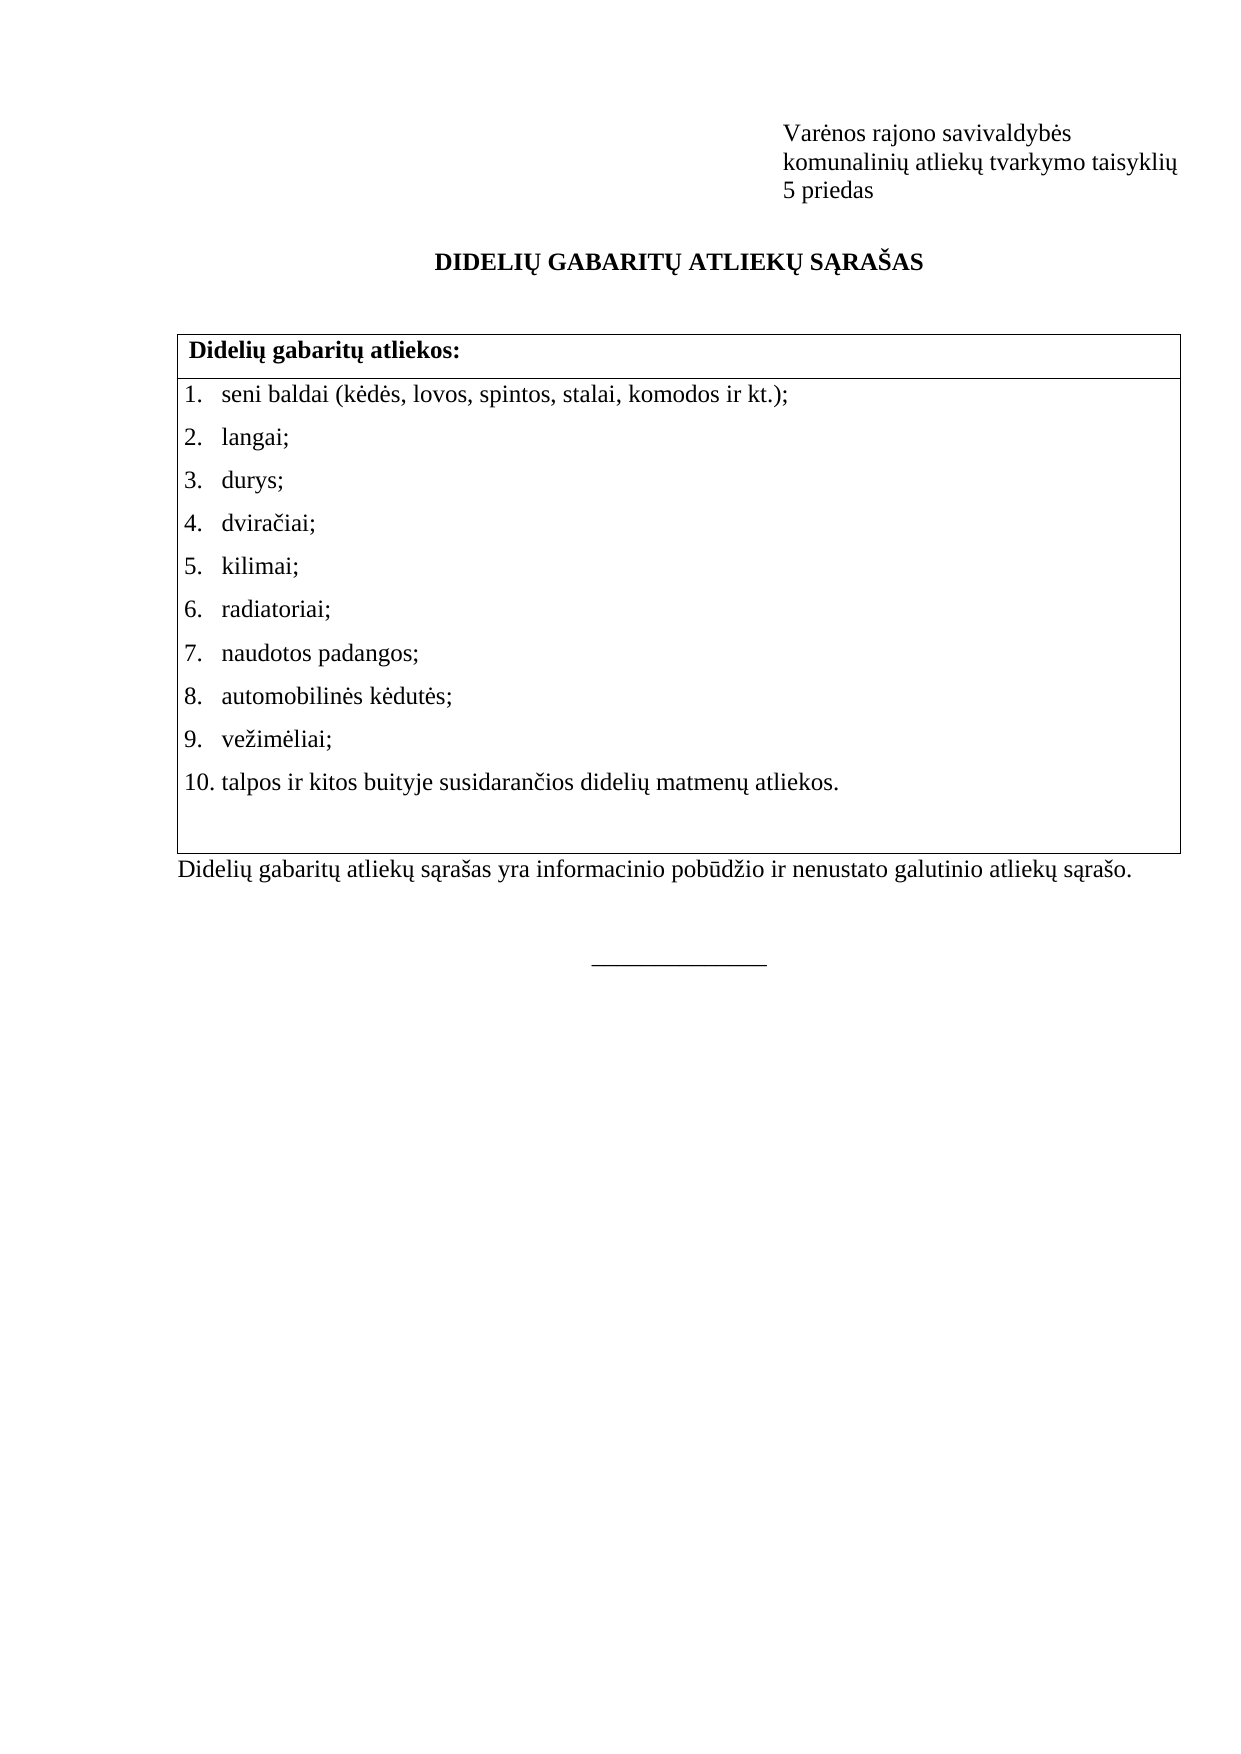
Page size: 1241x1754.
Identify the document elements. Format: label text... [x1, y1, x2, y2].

text ______________ [177, 940, 1181, 969]
text Varėnos rajono savivaldybės [783, 118, 1181, 147]
text 5 priedas [783, 176, 1181, 204]
table_header Didelių gabaritų atliekos: [178, 335, 1180, 378]
table_cell 1. seni baldai (kėdės, lovos, spintos, stalai, komodos ir kt.); 2. langai; 3. durys; 4. dviračiai; 5. kilimai; 6. radiatoriai; 7. naudotos padangos; 8. automobilinės kėdutės; 9. vežimėliai; 10. talpos ir kitos buityje susidarančios didelių matmenų atliekos. [178, 379, 1180, 853]
text DIDELIŲ GABARITŲ ATLIEKŲ SĄRAŠAS [177, 247, 1181, 276]
text Didelių gabaritų atliekų sąrašas yra informacinio pobūdžio ir nenustato galutinio atliekų sąrašo. [177, 854, 1181, 883]
text komunalinių atliekų tvarkymo taisyklių [783, 147, 1181, 176]
